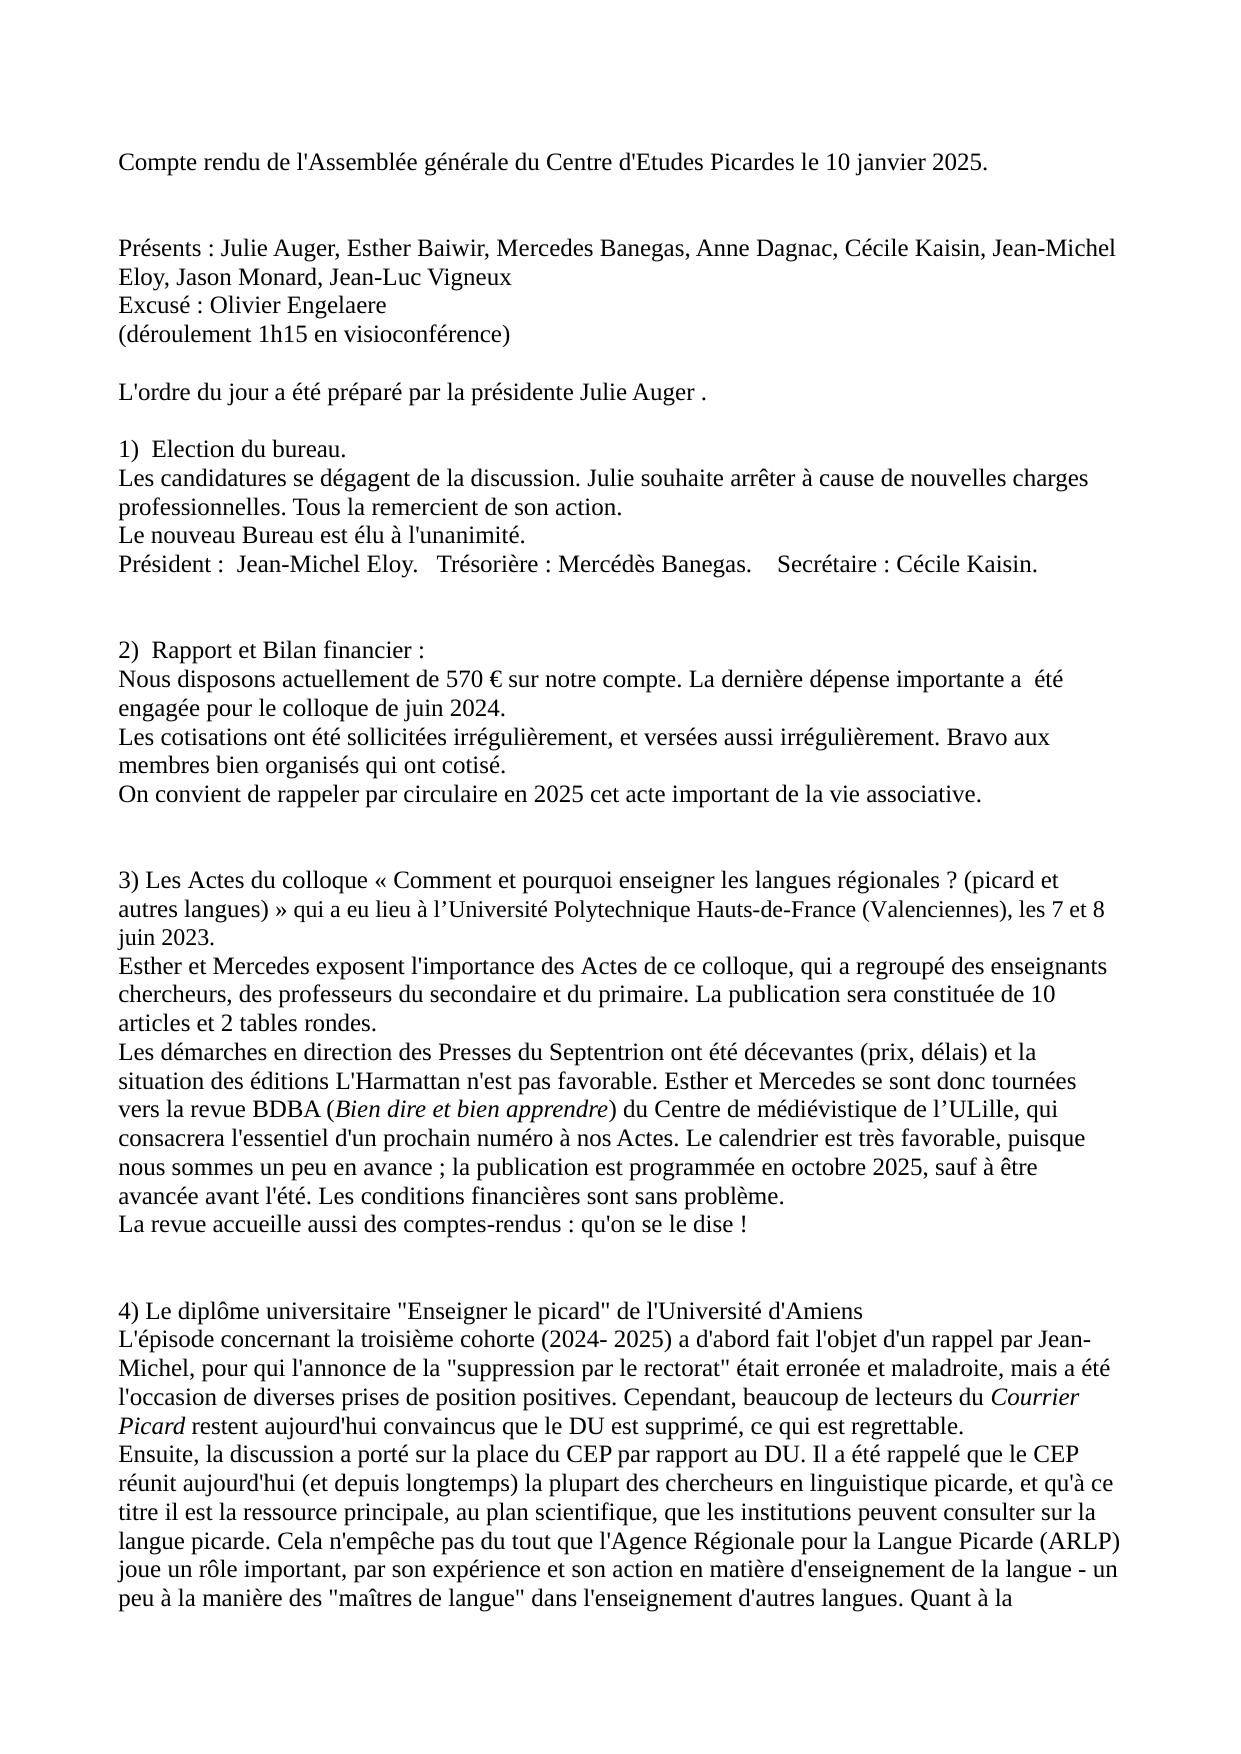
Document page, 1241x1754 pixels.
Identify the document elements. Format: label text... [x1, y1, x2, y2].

text L'épisode concernant la troisième cohorte (2024- 2025) a d'abord fait l'objet d'un rappel par Jean-Michel, pour qui l'annonce de la "suppression par le rectorat" était erronée et maladroite, mais a été l'occasion de diverses prises de position positives. Cependant, beaucoup de lecteurs du Courrier Picard restent aujourd'hui convaincus que le DU est supprimé, ce qui est regrettable. [118, 1324, 1122, 1439]
text Nous disposons actuellement de 570 € sur notre compte. La dernière dépense importante a été engagée pour le colloque de juin 2024. [118, 664, 1122, 722]
text Présents : Julie Auger, Esther Baiwir, Mercedes Banegas, Anne Dagnac, Cécile Kaisin, Jean-Michel Eloy, Jason Monard, Jean-Luc Vigneux [118, 233, 1122, 291]
text Le nouveau Bureau est élu à l'unanimité. [118, 521, 1122, 549]
text 3) Les Actes du colloque « Comment et pourquoi enseigner les langues régionales ? (picard et autres langues) » qui a eu lieu à l’Université Polytechnique Hauts-de-France (Valenciennes), les 7 et 8 juin 2023. [118, 866, 1122, 951]
text 1) Election du bureau. [118, 434, 1122, 463]
text Les candidatures se dégagent de la discussion. Julie souhaite arrêter à cause de nouvelles charges professionnelles. Tous la remercient de son action. [118, 463, 1122, 521]
text 4) Le diplôme universitaire "Enseigner le picard" de l'Université d'Amiens [118, 1296, 1122, 1324]
text Excusé : Olivier Engelaere [118, 291, 1122, 319]
text Ensuite, la discussion a porté sur la place du CEP par rapport au DU. Il a été rappelé que le CEP réunit aujourd'hui (et depuis longtemps) la plupart des chercheurs en linguistique picarde, et qu'à ce titre il est la ressource principale, au plan scientifique, que les institutions peuvent consulter sur la langue picarde. Cela n'empêche pas du tout que l'Agence Régionale pour la Langue Picarde (ARLP) joue un rôle important, par son expérience et son action en matière d'enseignement de la langue - un peu à la manière des "maîtres de langue" dans l'enseignement d'autres langues. Quant à la [118, 1439, 1122, 1612]
text Les démarches en direction des Presses du Septentrion ont été décevantes (prix, délais) et la situation des éditions L'Harmattan n'est pas favorable. Esther et Mercedes se sont donc tournées vers la revue BDBA (Bien dire et bien apprendre) du Centre de médiévistique de l’ULille, qui consacrera l'essentiel d'un prochain numéro à nos Actes. Le calendrier est très favorable, puisque nous sommes un peu en avance ; la publication est programmée en octobre 2025, sauf à être avancée avant l'été. Les conditions financières sont sans problème. [118, 1037, 1122, 1209]
text (déroulement 1h15 en visioconférence) [118, 319, 1122, 348]
text Compte rendu de l'Assemblée générale du Centre d'Etudes Picardes le 10 janvier 2025. [118, 147, 1122, 176]
text 2) Rapport et Bilan financier : [118, 636, 1122, 664]
text La revue accueille aussi des comptes-rendus : qu'on se le dise ! [118, 1209, 1122, 1238]
text Esther et Mercedes exposent l'importance des Actes de ce colloque, qui a regroupé des enseignants chercheurs, des professeurs du secondaire et du primaire. La publication sera constituée de 10 articles et 2 tables rondes. [118, 951, 1122, 1037]
text L'ordre du jour a été préparé par la présidente Julie Auger . [118, 377, 1122, 406]
text Les cotisations ont été sollicitées irrégulièrement, et versées aussi irrégulièrement. Bravo aux membres bien organisés qui ont cotisé. [118, 722, 1122, 779]
text On convient de rappeler par circulaire en 2025 cet acte important de la vie associative. [118, 779, 1122, 808]
text Président : Jean-Michel Eloy. Trésorière : Mercédès Banegas. Secrétaire : Cécile Kaisin. [118, 549, 1122, 578]
